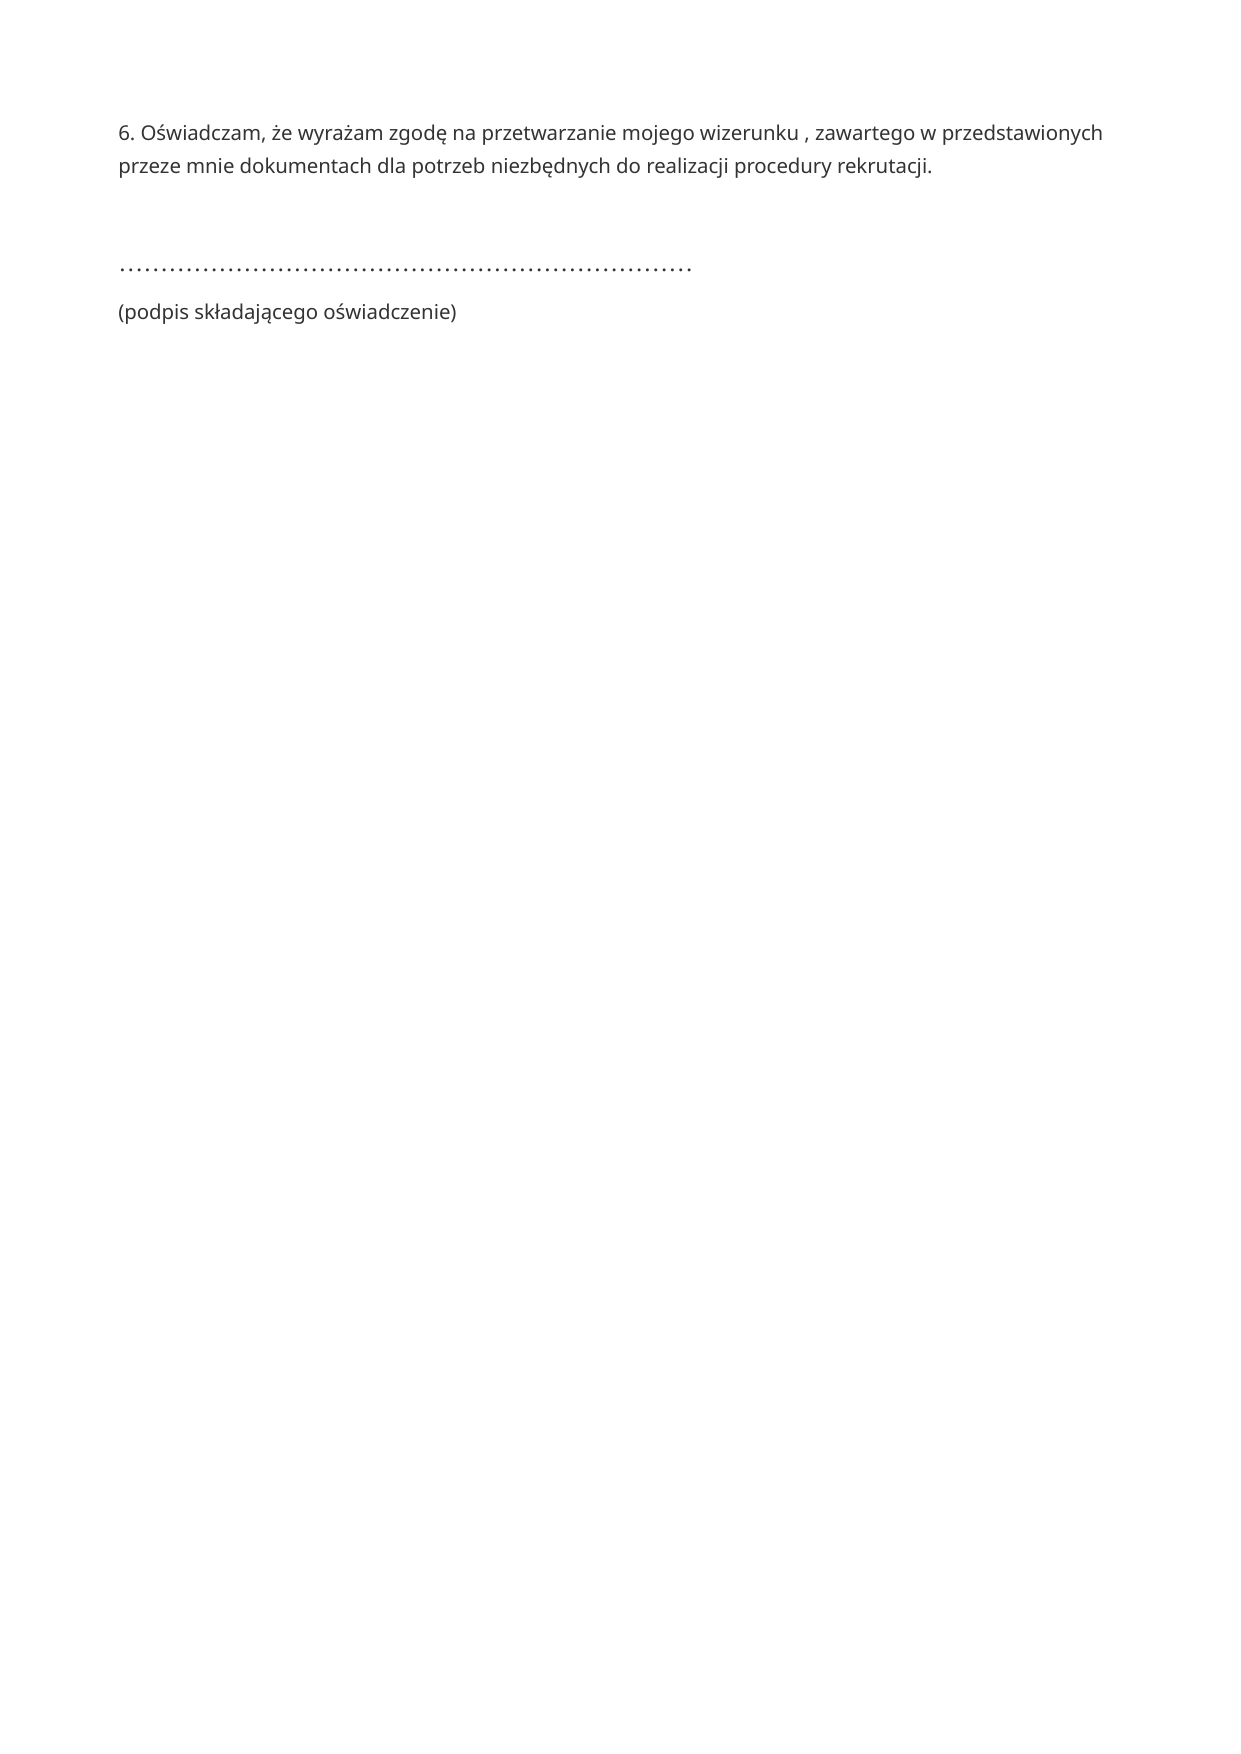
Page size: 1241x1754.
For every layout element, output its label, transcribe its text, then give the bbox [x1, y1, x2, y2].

text 6. Oświadczam, że wyrażam zgodę na przetwarzanie mojego wizerunku , zawartego w przedstawionych przeze mnie dokumentach dla potrzeb niezbędnych do realizacji procedury rekrutacji. [118, 118, 1122, 179]
text (podpis składającego oświadczenie) [118, 297, 1122, 325]
text …………………………………………………………… [118, 248, 1122, 277]
